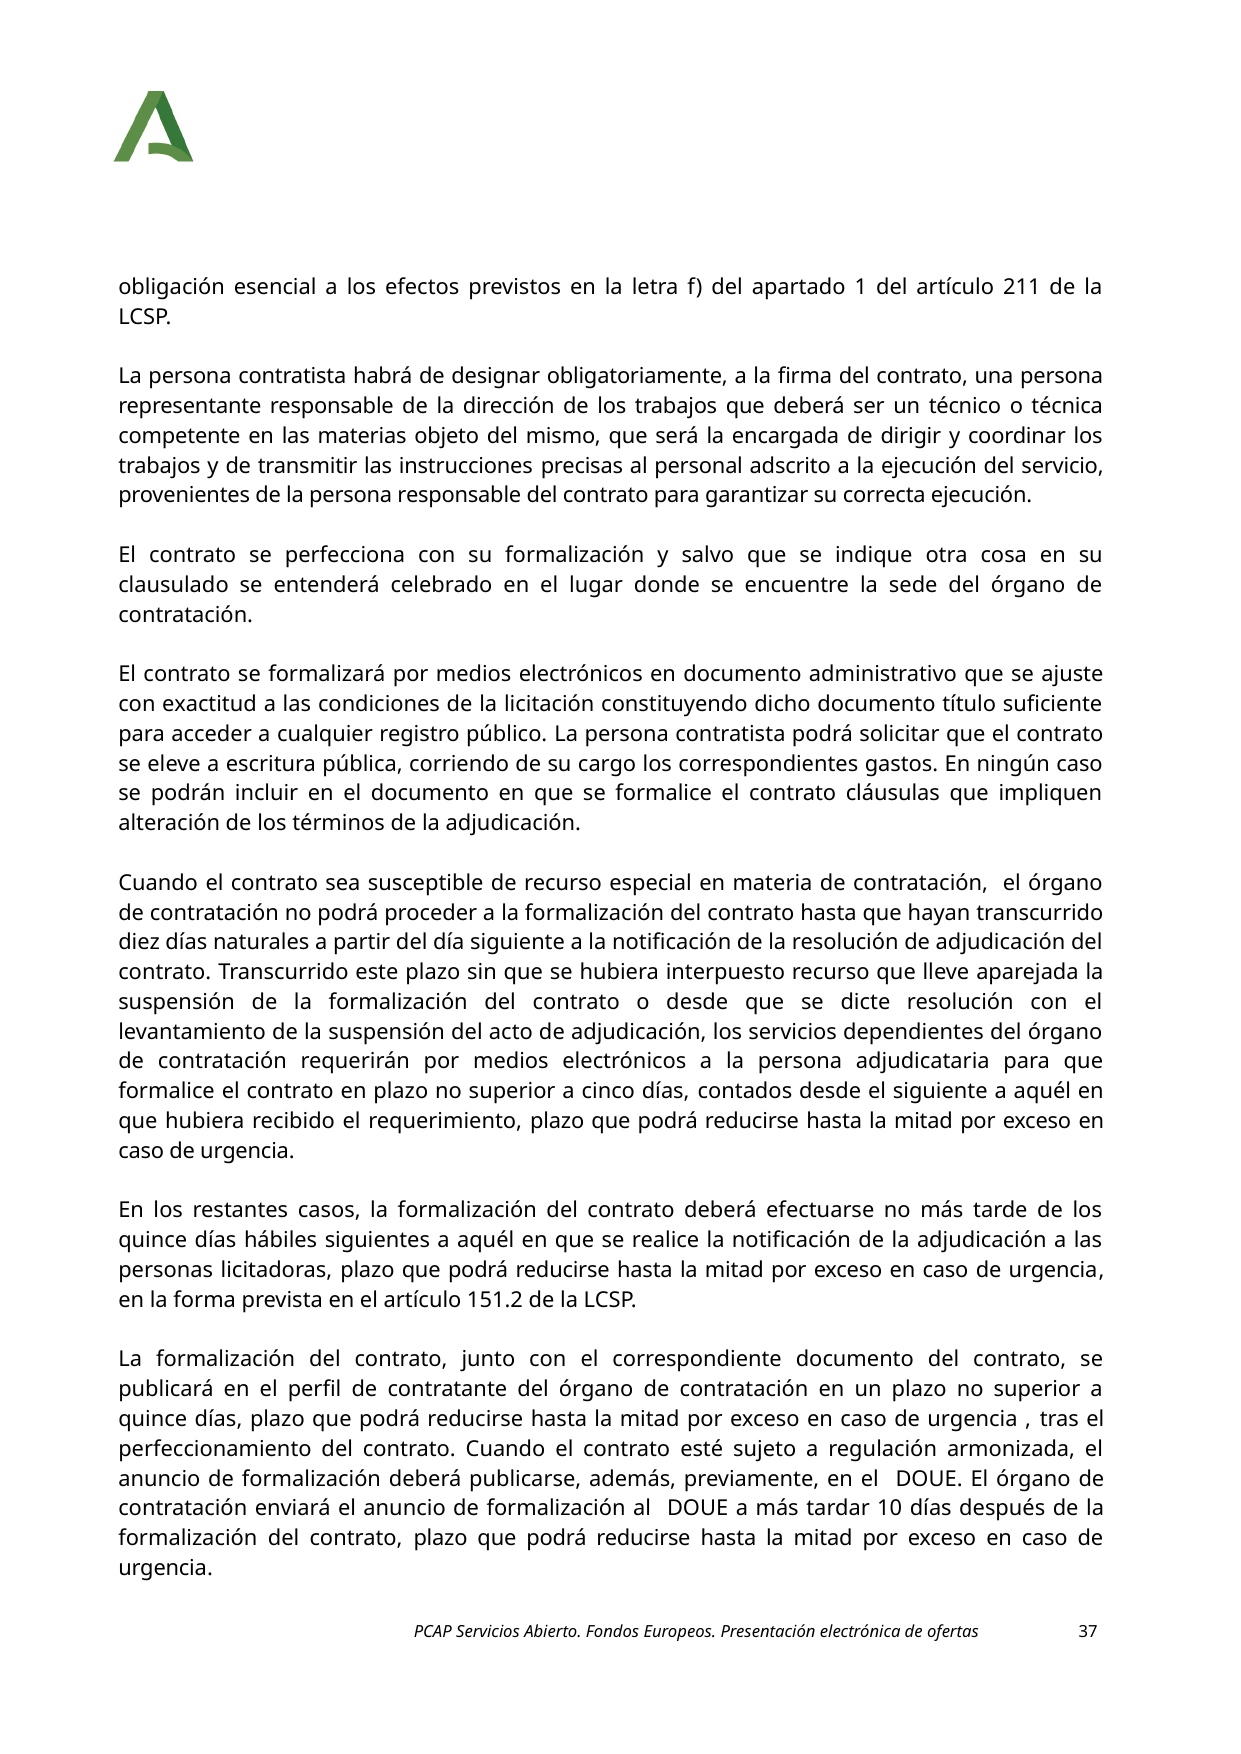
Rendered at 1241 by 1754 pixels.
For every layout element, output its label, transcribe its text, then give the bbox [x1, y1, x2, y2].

text El contrato se formalizará por medios electrónicos en documento administrativo que se ajuste con exactitud a las condiciones de la licitación constituyendo dicho documento título suficiente para acceder a cualquier registro público. La persona contratista podrá solicitar que el contrato se eleve a escritura pública, corriendo de su cargo los correspondientes gastos. En ningún caso se podrán incluir en el documento en que se formalice el contrato cláusulas que impliquen alteración de los términos de la adjudicación. [118, 658, 1104, 837]
text El contrato se perfecciona con su formalización y salvo que se indique otra cosa en su clausulado se entenderá celebrado en el lugar donde se encuentre la sede del órgano de contratación. [118, 539, 1104, 628]
text En los restantes casos, la formalización del contrato deberá efectuarse no más tarde de los quince días hábiles siguientes a aquél en que se realice la notificación de la adjudicación a las personas licitadoras, plazo que podrá reducirse hasta la mitad por exceso en caso de urgencia, en la forma prevista en el artículo 151.2 de la LCSP. [118, 1194, 1104, 1313]
text Cuando el contrato sea susceptible de recurso especial en materia de contratación, el órgano de contratación no podrá proceder a la formalización del contrato hasta que hayan transcurrido diez días naturales a partir del día siguiente a la notificación de la resolución de adjudicación del contrato. Transcurrido este plazo sin que se hubiera interpuesto recurso que lleve aparejada la suspensión de la formalización del contrato o desde que se dicte resolución con el levantamiento de la suspensión del acto de adjudicación, los servicios dependientes del órgano de contratación requerirán por medios electrónicos a la persona adjudicataria para que formalice el contrato en plazo no superior a cinco días, contados desde el siguiente a aquél en que hubiera recibido el requerimiento, plazo que podrá reducirse hasta la mitad por exceso en caso de urgencia. [118, 867, 1104, 1164]
text La persona contratista habrá de designar obligatoriamente, a la firma del contrato, una persona representante responsable de la dirección de los trabajos que deberá ser un técnico o técnica competente en las materias objeto del mismo, que será la encargada de dirigir y coordinar los trabajos y de transmitir las instrucciones precisas al personal adscrito a la ejecución del servicio, provenientes de la persona responsable del contrato para garantizar su correcta ejecución. [118, 360, 1104, 509]
text obligación esencial a los efectos previstos en la letra f) del apartado 1 del artículo 211 de la LCSP. [118, 271, 1104, 330]
text La formalización del contrato, junto con el correspondiente documento del contrato, se publicará en el perfil de contratante del órgano de contratación en un plazo no superior a quince días, plazo que podrá reducirse hasta la mitad por exceso en caso de urgencia , tras el perfeccionamiento del contrato. Cuando el contrato esté sujeto a regulación armonizada, el anuncio de formalización deberá publicarse, además, previamente, en el DOUE. El órgano de contratación enviará el anuncio de formalización al DOUE a más tardar 10 días después de la formalización del contrato, plazo que podrá reducirse hasta la mitad por exceso en caso de urgencia. [118, 1343, 1104, 1582]
picture [109, 86, 198, 166]
